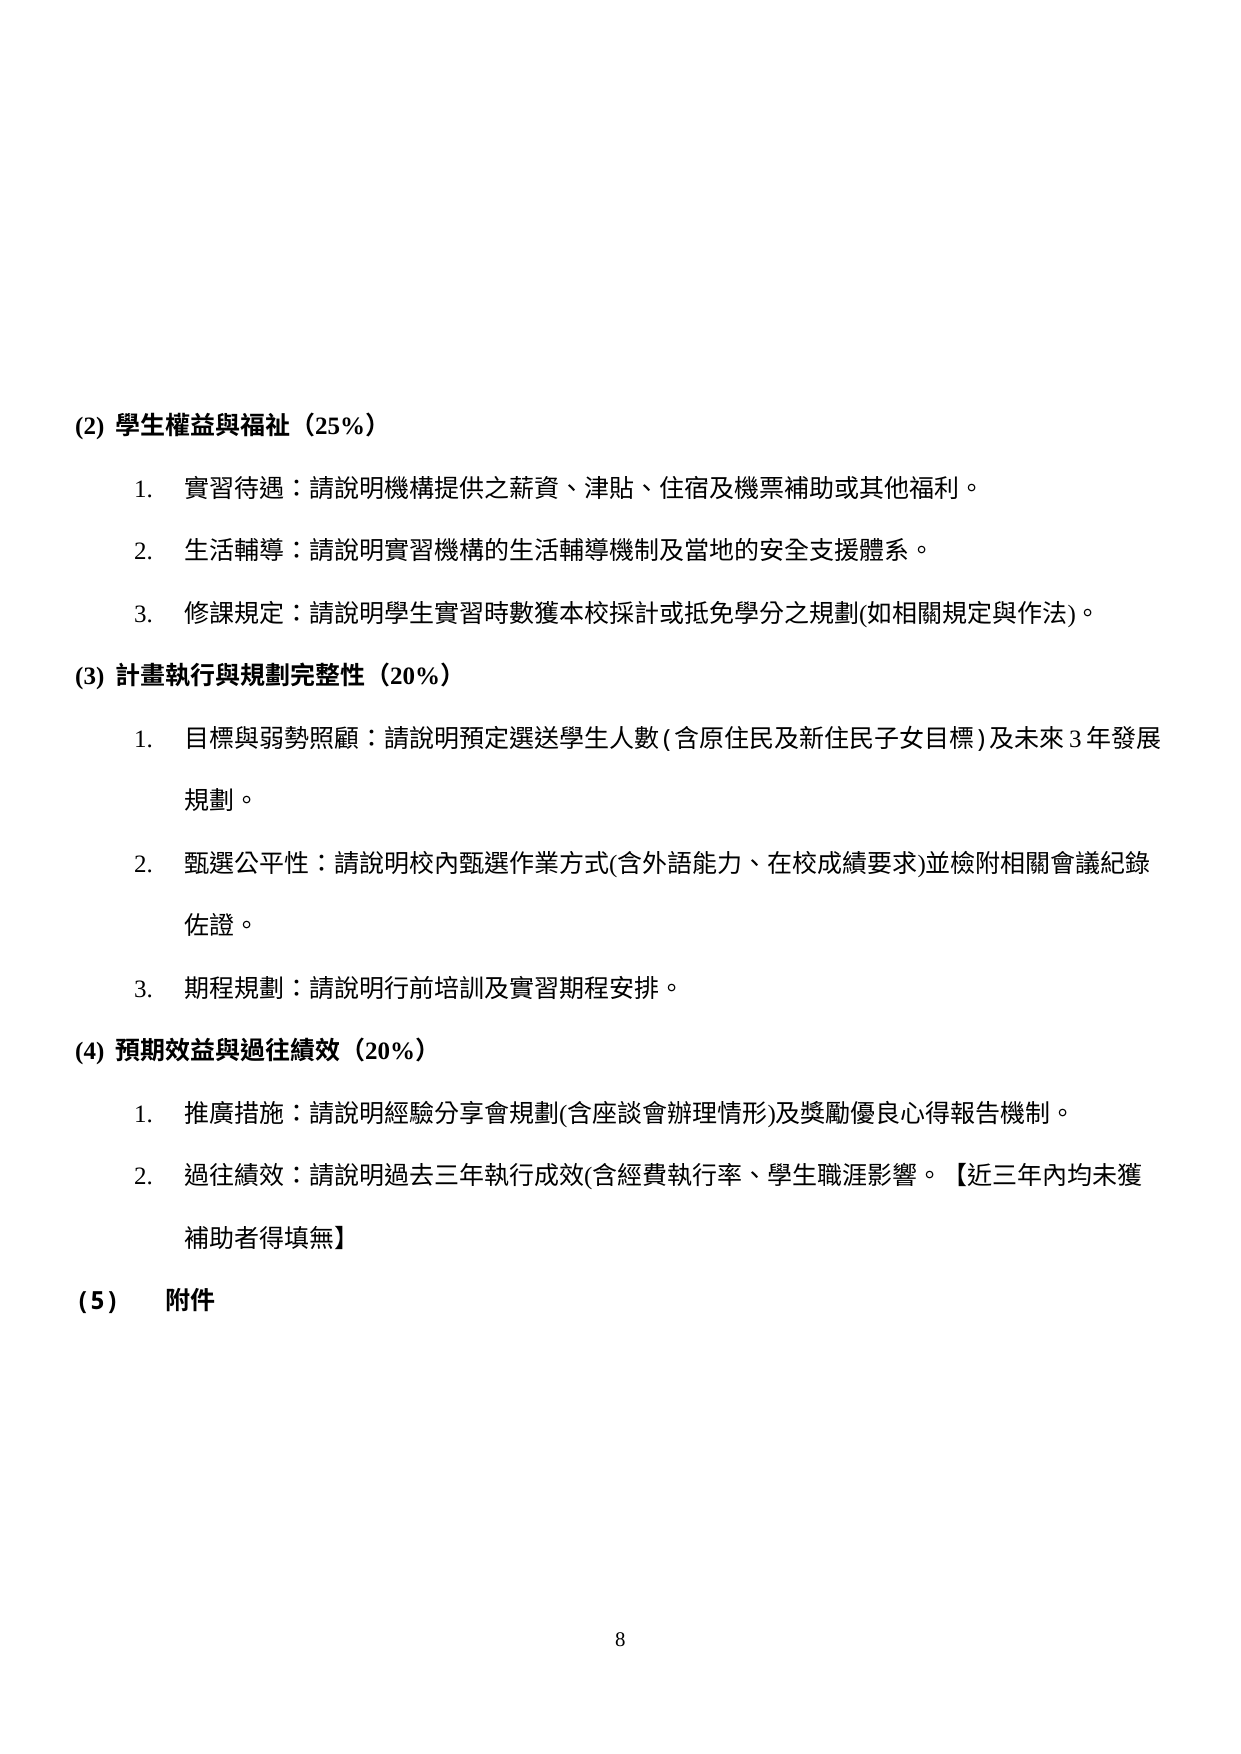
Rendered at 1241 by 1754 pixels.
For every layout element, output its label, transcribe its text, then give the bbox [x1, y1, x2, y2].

list 修課規定：請說明學生實習時數獲本校採計或抵免學分之規劃(如相關規定與作法)。 [134, 569, 1165, 632]
list 預期效益與過往績效（20%） [75, 1007, 1165, 1069]
list 生活輔導：請說明實習機構的生活輔導機制及當地的安全支援體系。 [134, 507, 1165, 569]
list 目標與弱勢照顧：請說明預定選送學生人數(含原住民及新住民子女目標)及未來3年發展規劃。 [134, 694, 1165, 819]
list 推廣措施：請說明經驗分享會規劃(含座談會辦理情形)及獎勵優良心得報告機制。 [134, 1069, 1165, 1132]
list 甄選公平性：請說明校內甄選作業方式(含外語能力、在校成績要求)並檢附相關會議紀錄佐證。 [134, 819, 1165, 944]
list 計畫執行與規劃完整性（20%） [75, 632, 1165, 694]
list 實習待遇：請說明機構提供之薪資、津貼、住宿及機票補助或其他福利。 [134, 444, 1165, 507]
list 期程規劃：請說明行前培訓及實習期程安排。 [134, 944, 1165, 1007]
list 過往績效：請說明過去三年執行成效(含經費執行率、學生職涯影響。【近三年內均未獲補助者得填無】 [134, 1132, 1165, 1257]
list 附件 [75, 1257, 1165, 1319]
list 學生權益與福祉（25%） [75, 382, 1165, 444]
